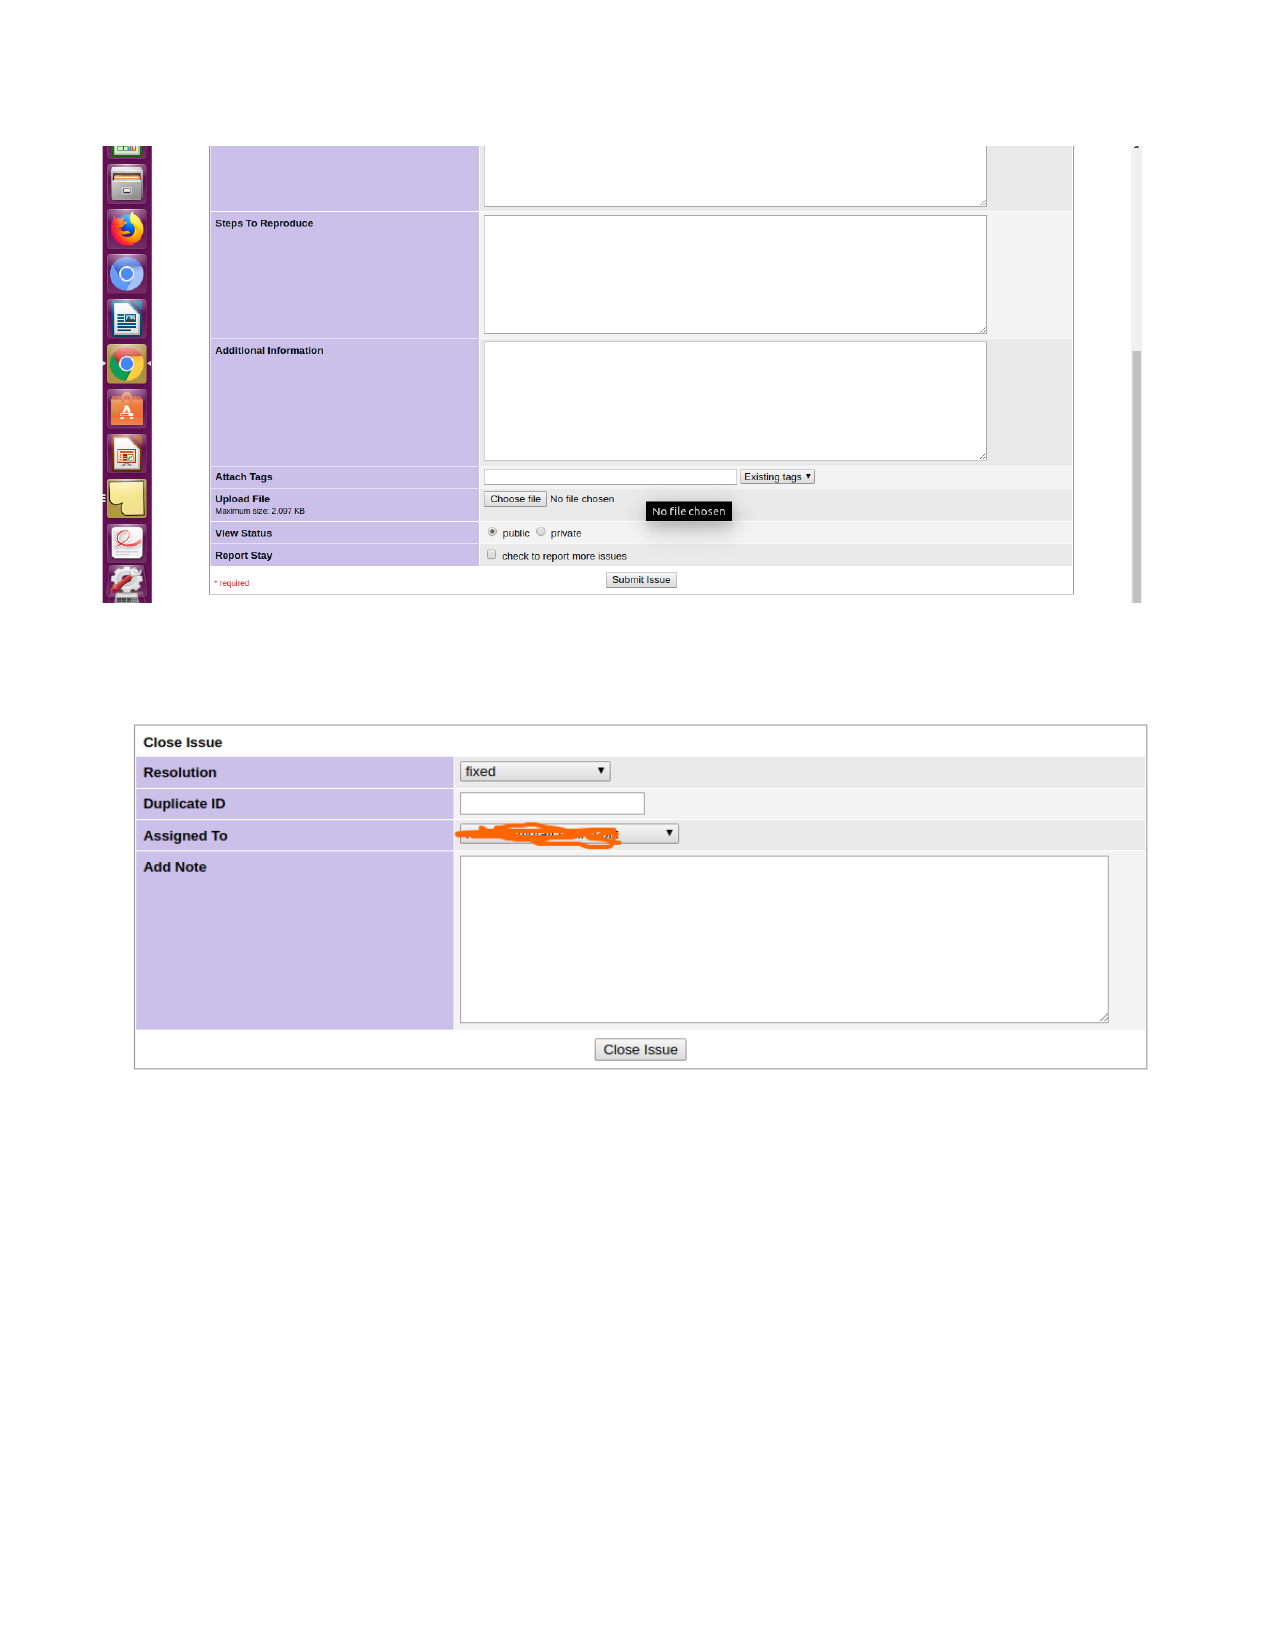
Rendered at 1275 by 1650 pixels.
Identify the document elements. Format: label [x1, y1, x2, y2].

picture [118, 717, 1157, 1078]
picture [102, 146, 1094, 603]
